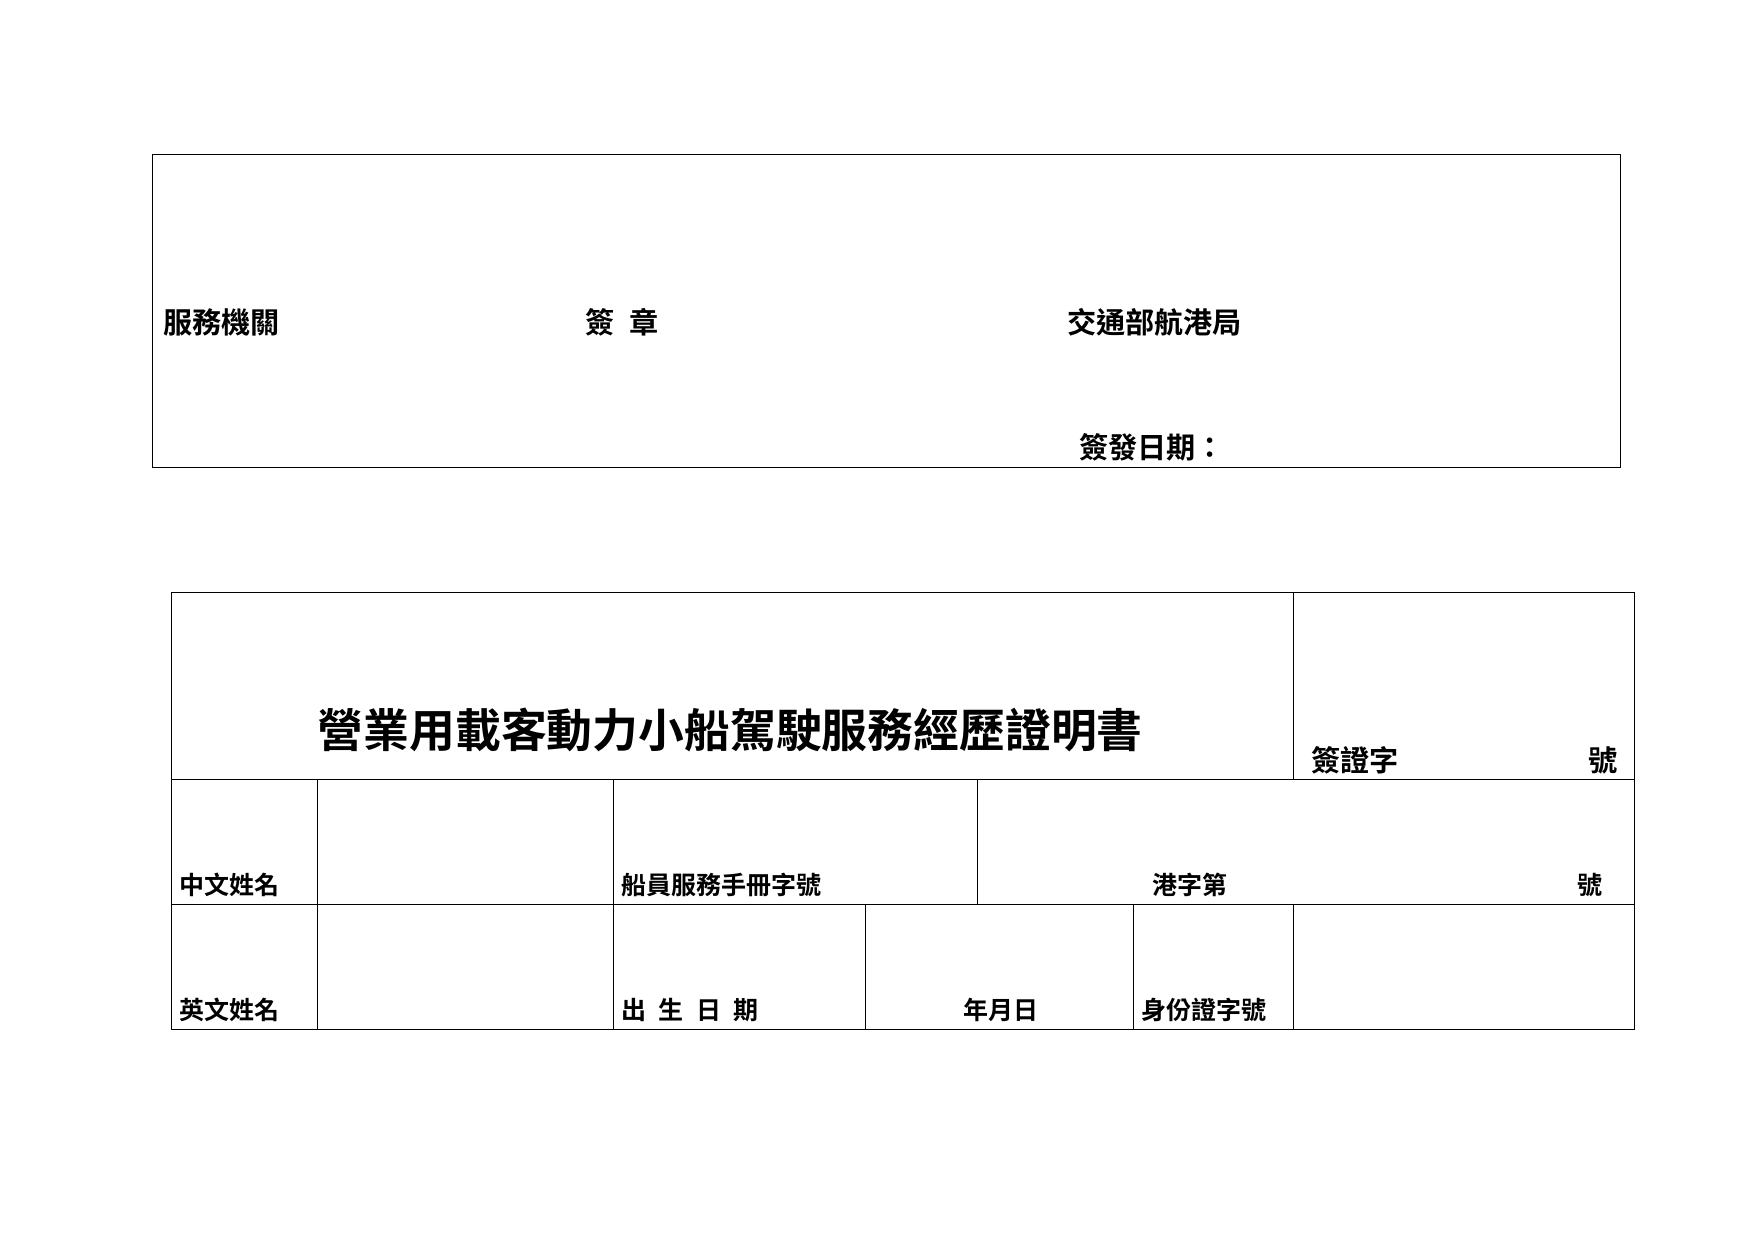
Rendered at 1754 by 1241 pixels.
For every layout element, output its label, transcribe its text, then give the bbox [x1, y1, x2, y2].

table_cell 出 生 日 期 [614, 905, 865, 1029]
table_cell 身份證字號 [1134, 905, 1293, 1029]
table_cell [1294, 905, 1634, 1029]
table_cell 港字第 號 [978, 780, 1634, 904]
table_header 簽證字 號 [1294, 593, 1634, 779]
table_cell 服務機關 簽 章 交通部航港局 簽發日期： [153, 155, 1620, 467]
table_cell 年月日 [866, 905, 1133, 1029]
table_header 營業用載客動力小船駕駛服務經歷證明書 [172, 593, 1293, 779]
table_cell [318, 780, 613, 904]
table_cell 中文姓名 [172, 780, 317, 904]
table_cell [318, 905, 613, 1029]
table_cell 英文姓名 [172, 905, 317, 1029]
table_cell 船員服務手冊字號 [614, 780, 977, 904]
